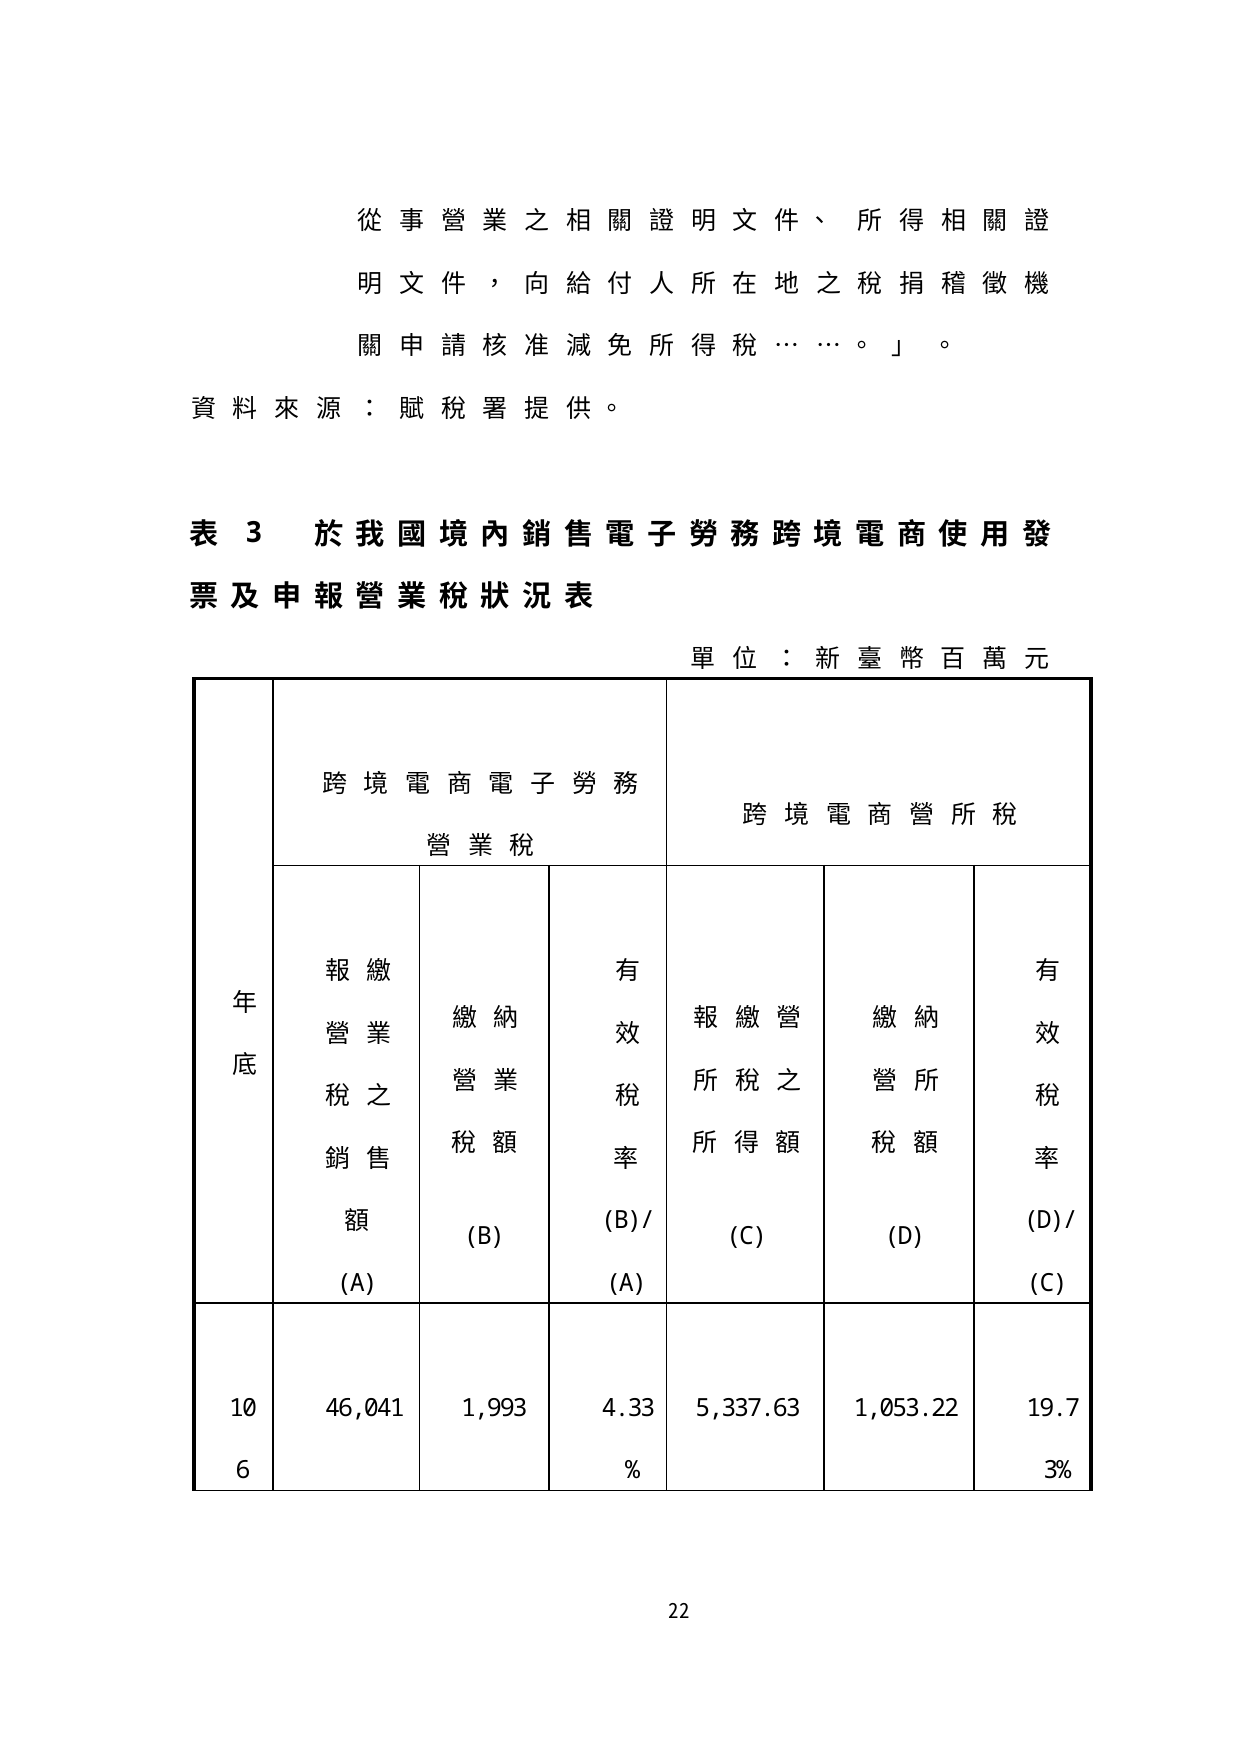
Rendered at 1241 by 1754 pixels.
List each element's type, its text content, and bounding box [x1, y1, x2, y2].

table_cell 4.33% [550, 1304, 666, 1490]
table_cell 有效稅率 (B)/(A) [550, 866, 666, 1302]
table_cell 報繳營業稅之銷售額 (A) [274, 866, 419, 1302]
table_header 年底 [196, 680, 272, 1302]
table_cell 5,337.63 [667, 1304, 823, 1490]
text 表3 於我國境內銷售電子勞務跨境電商使用發票及申報營業稅狀況表 [183, 490, 1058, 615]
table_cell 106 [196, 1304, 272, 1490]
table_cell 繳納營業稅額 (B) [420, 866, 548, 1302]
table_cell 報繳營所稅之所得額 (C) [667, 866, 823, 1302]
table_cell 19.73% [975, 1304, 1089, 1490]
table_header 跨境電商營所稅 [667, 680, 1089, 865]
table_cell 1,993 [420, 1304, 548, 1490]
text 單位：新臺幣百萬元 [183, 615, 1058, 677]
table_cell 1,053.22 [825, 1304, 973, 1490]
text 資料來源：賦稅署提供。 [183, 365, 1058, 427]
text 從事營業之相關證明文件、所得相關證明文件，向給付人所在地之稅捐稽徵機關申請核准減免所得稅……。」。 [303, 177, 1058, 365]
table_cell 46,041 [274, 1304, 419, 1490]
table_cell 有效稅率 (D)/(C) [975, 866, 1089, 1302]
table_header 跨境電商電子勞務營業稅 [274, 680, 666, 865]
table_cell 繳納營所稅額 (D) [825, 866, 973, 1302]
